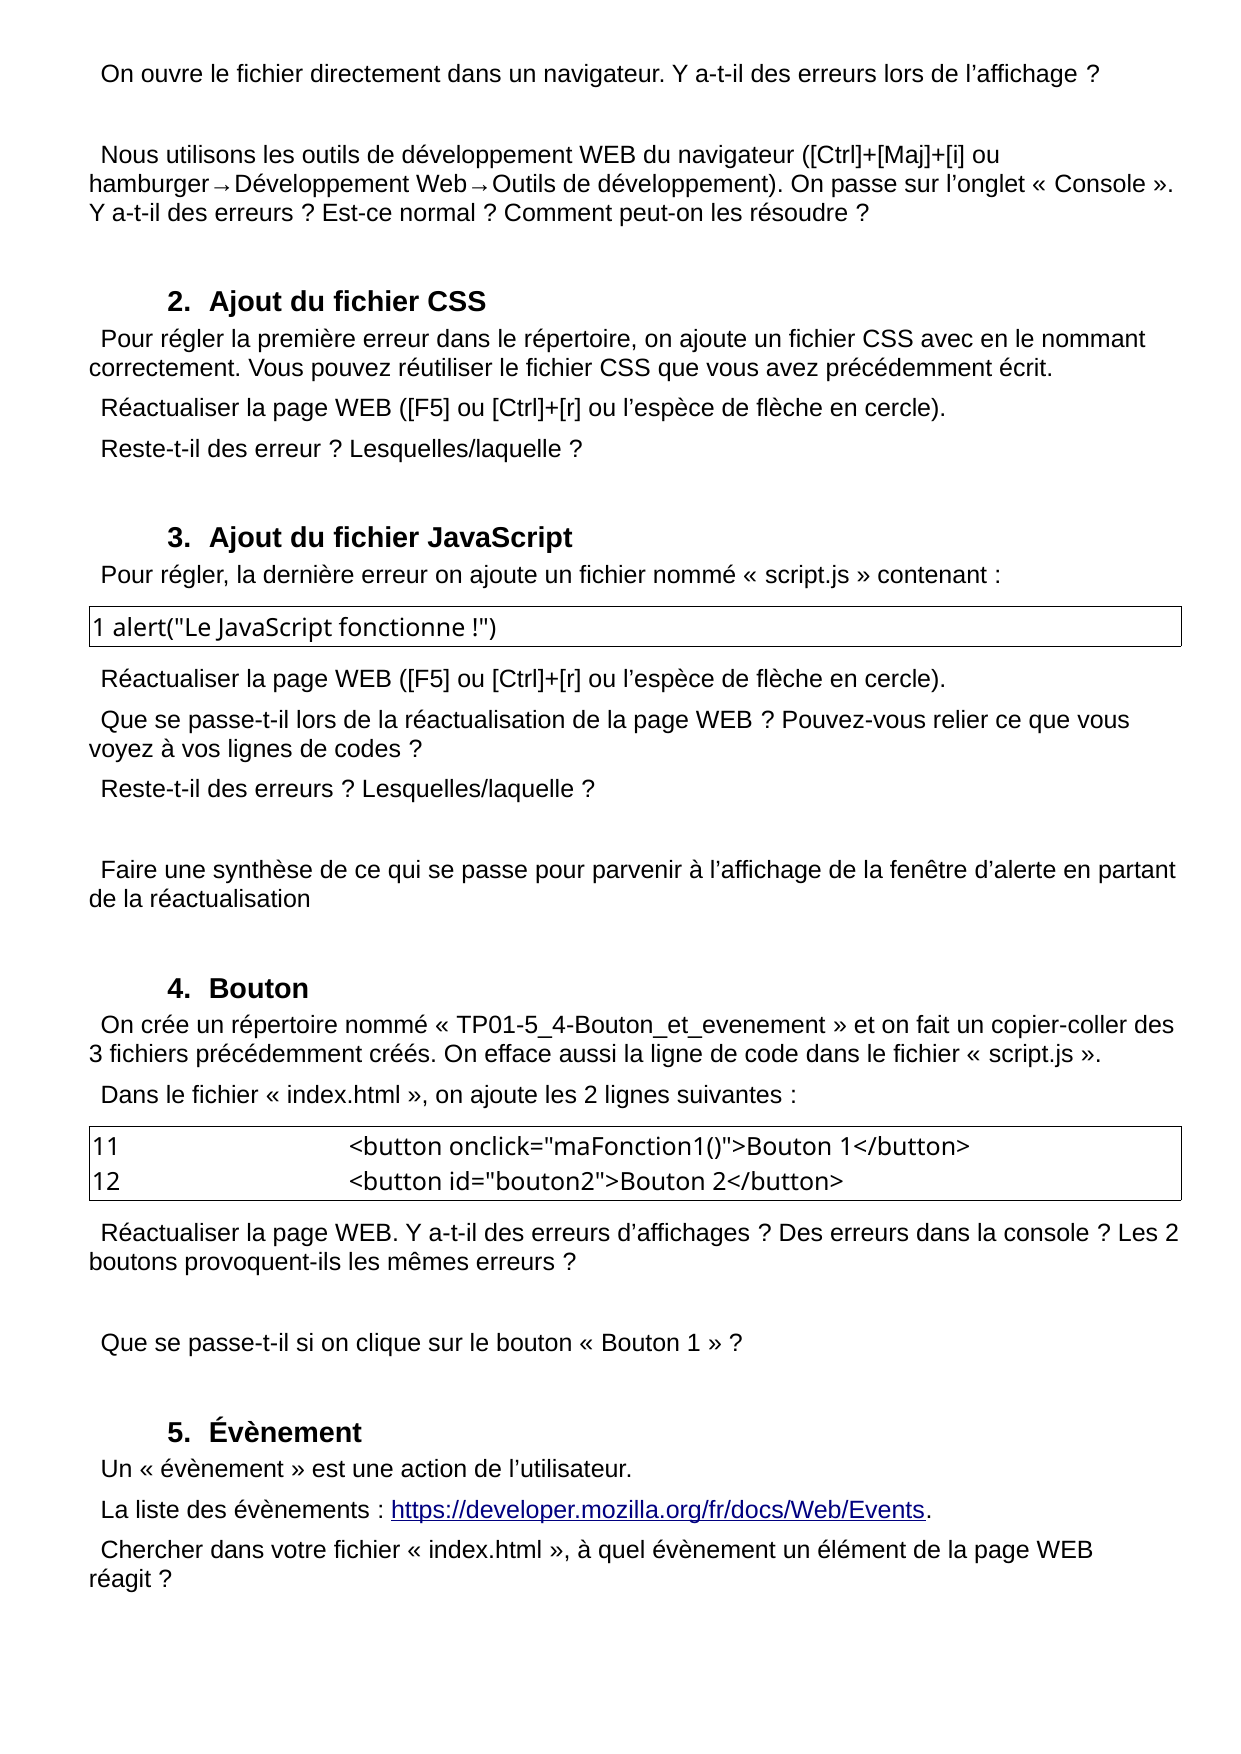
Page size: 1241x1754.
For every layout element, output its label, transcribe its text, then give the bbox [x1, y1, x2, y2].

text La liste des évènements : https://developer.mozilla.org/fr/docs/Web/Events. [88, 1494, 1181, 1523]
subtitle Ajout du fichier CSS [167, 285, 1181, 318]
text Reste-t-il des erreur ? Lesquelles/laquelle ? [88, 434, 1181, 463]
text Réactualiser la page WEB ([F5] ou [Ctrl]+[r] ou l’espèce de flèche en cercle). [88, 393, 1181, 422]
subtitle alert("Le JavaScript fonctionne !") [90, 607, 1181, 646]
subtitle <button onclick="maFonction1()">Bouton 1</button> [90, 1127, 1181, 1160]
subtitle Ajout du fichier JavaScript [167, 521, 1181, 554]
text Chercher dans votre fichier « index.html », à quel évènement un élément de la page WEB réagit ? [88, 1535, 1181, 1593]
text Un « évènement » est une action de l’utilisateur. [88, 1454, 1181, 1483]
text Que se passe-t-il lors de la réactualisation de la page WEB ? Pouvez-vous relier ce que vous voyez à vos lignes de codes ? [88, 705, 1181, 762]
text Dans le fichier « index.html », on ajoute les 2 lignes suivantes : [88, 1079, 1181, 1108]
subtitle Bouton [167, 971, 1181, 1004]
text Réactualiser la page WEB ([F5] ou [Ctrl]+[r] ou l’espèce de flèche en cercle). [88, 664, 1181, 693]
text Réactualiser la page WEB. Y a-t-il des erreurs d’affichages ? Des erreurs dans la console ? Les 2 boutons provoquent-ils les mêmes erreurs ? [88, 1218, 1181, 1275]
text Pour régler, la dernière erreur on ajoute un fichier nommé « script.js » contenant : [88, 560, 1181, 589]
text Faire une synthèse de ce qui se passe pour parvenir à l’affichage de la fenêtre d’alerte en partant de la réactualisation [88, 855, 1181, 913]
text On crée un répertoire nommé « TP01-5_4-Bouton_et_evenement » et on fait un copier-coller des 3 fichiers précédemment créés. On efface aussi la ligne de code dans le fichier « script.js ». [88, 1010, 1181, 1068]
text Reste-t-il des erreurs ? Lesquelles/laquelle ? [88, 774, 1181, 803]
text Que se passe-t-il si on clique sur le bouton « Bouton 1 » ? [88, 1328, 1181, 1357]
text On ouvre le fichier directement dans un navigateur. Y a-t-il des erreurs lors de l’affichage ? [88, 59, 1181, 88]
subtitle Évènement [167, 1415, 1181, 1448]
text Pour régler la première erreur dans le répertoire, on ajoute un fichier CSS avec en le nommant correctement. Vous pouvez réutiliser le fichier CSS que vous avez précédemment écrit. [88, 324, 1181, 381]
subtitle <button id="bouton2">Bouton 2</button> [90, 1160, 1181, 1200]
text Nous utilisons les outils de développement WEB du navigateur ([Ctrl]+[Maj]+[i] ou hamburger→Développement Web→Outils de développement). On passe sur l’onglet « Console ». Y a-t-il des erreurs ? Est-ce normal ? Comment peut-on les résoudre ? [88, 140, 1181, 227]
